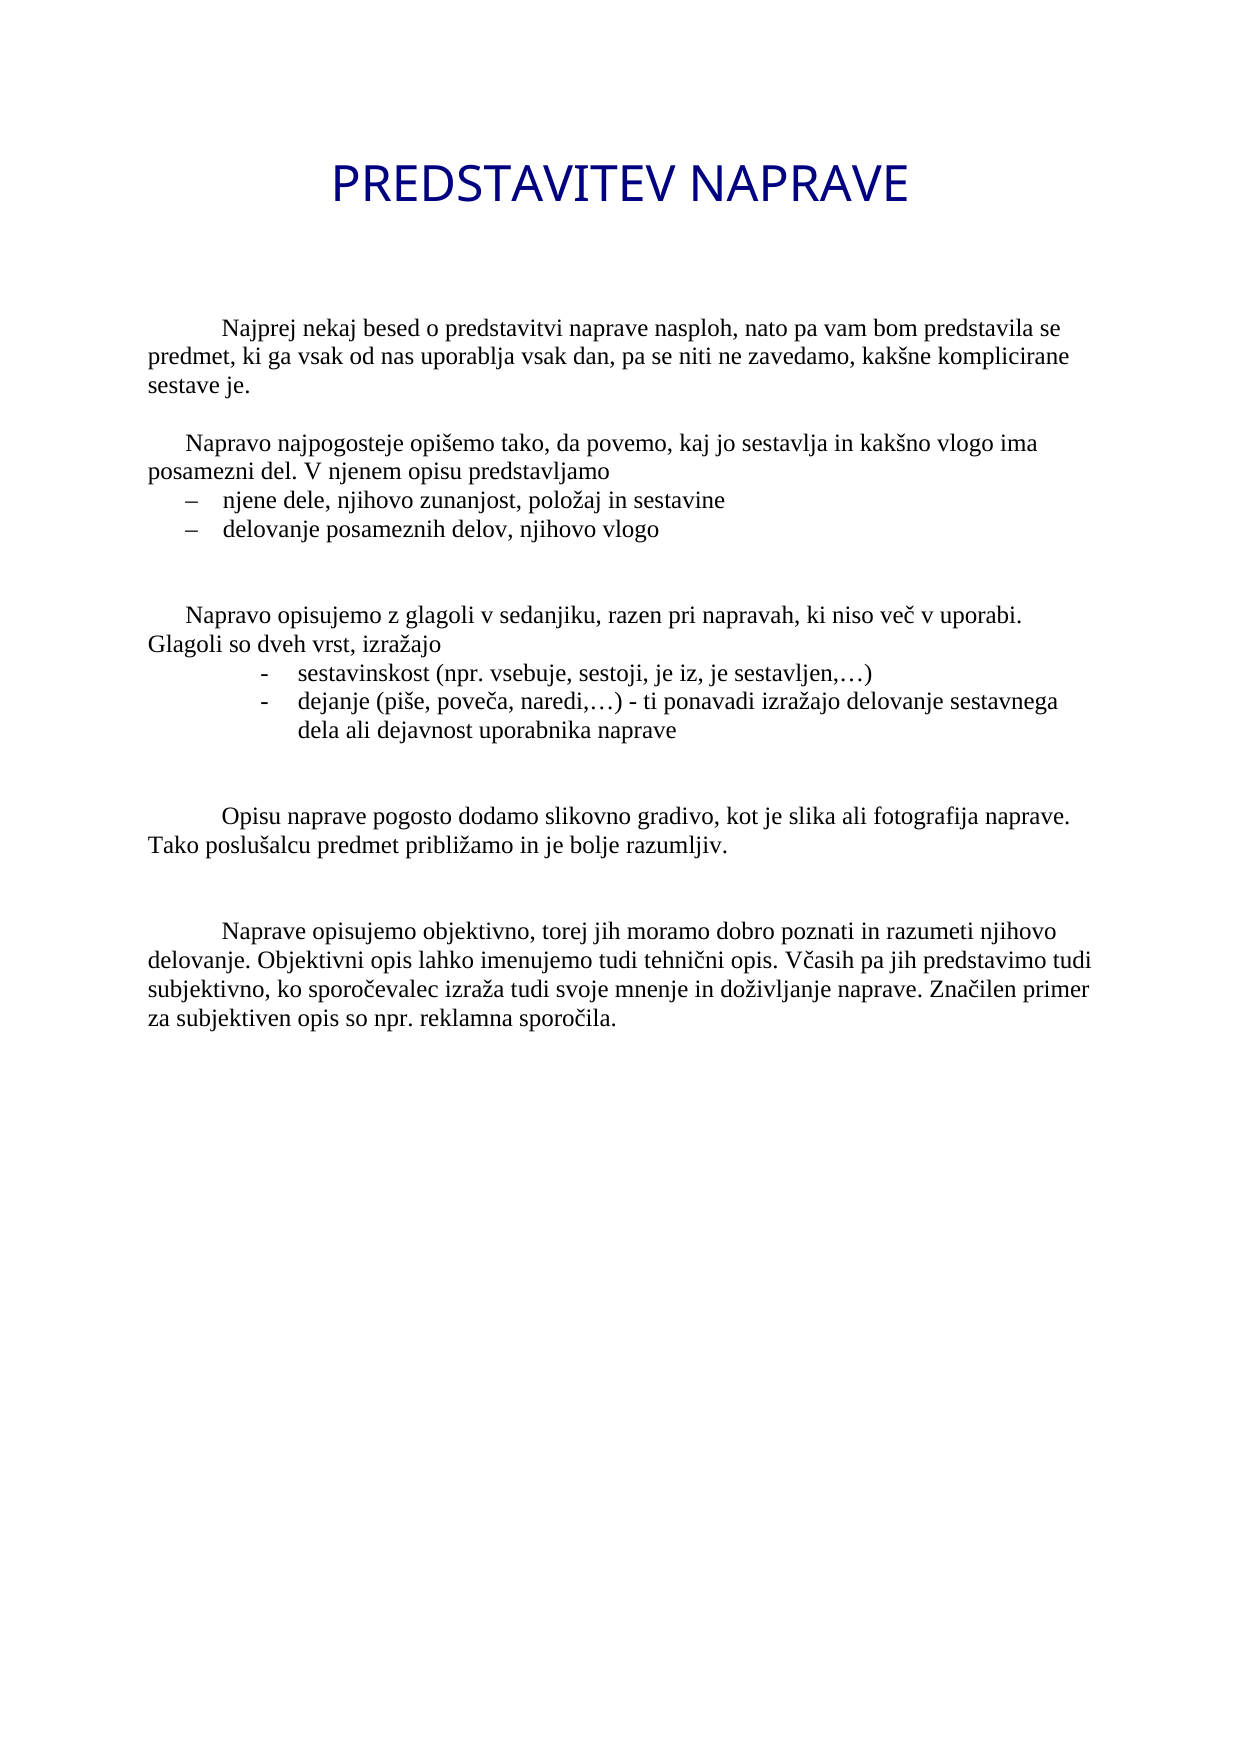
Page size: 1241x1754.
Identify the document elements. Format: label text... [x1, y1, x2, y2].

text Napravo opisujemo z glagoli v sedanjiku, razen pri napravah, ki niso več v uporabi. Glagoli so dveh vrst, izražajo [148, 600, 1093, 658]
text PREDSTAVITEV NAPRAVE [148, 148, 1093, 216]
list sestavinskost (npr. vsebuje, sestoji, je iz, je sestavljen,…) [260, 658, 1093, 686]
list dejanje (piše, poveča, naredi,…) - ti ponavadi izražajo delovanje sestavnega dela ali dejavnost uporabnika naprave [260, 686, 1093, 744]
text Napravo najpogosteje opišemo tako, da povemo, kaj jo sestavlja in kakšno vlogo ima posamezni del. V njenem opisu predstavljamo [148, 428, 1093, 485]
text Opisu naprave pogosto dodamo slikovno gradivo, kot je slika ali fotografija naprave. Tako poslušalcu predmet približamo in je bolje razumljiv. [148, 801, 1093, 859]
text Naprave opisujemo objektivno, torej jih moramo dobro poznati in razumeti njihovo delovanje. Objektivni opis lahko imenujemo tudi tehnični opis. Včasih pa jih predstavimo tudi subjektivno, ko sporočevalec izraža tudi svoje mnenje in doživljanje naprave. Značilen primer za subjektiven opis so npr. reklamna sporočila. [148, 916, 1093, 1031]
text Najprej nekaj besed o predstavitvi naprave nasploh, nato pa vam bom predstavila se predmet, ki ga vsak od nas uporablja vsak dan, pa se niti ne zavedamo, kakšne komplicirane sestave je. [148, 313, 1093, 399]
list delovanje posameznih delov, njihovo vlogo [185, 514, 1093, 543]
list njene dele, njihovo zunanjost, položaj in sestavine [185, 485, 1093, 514]
